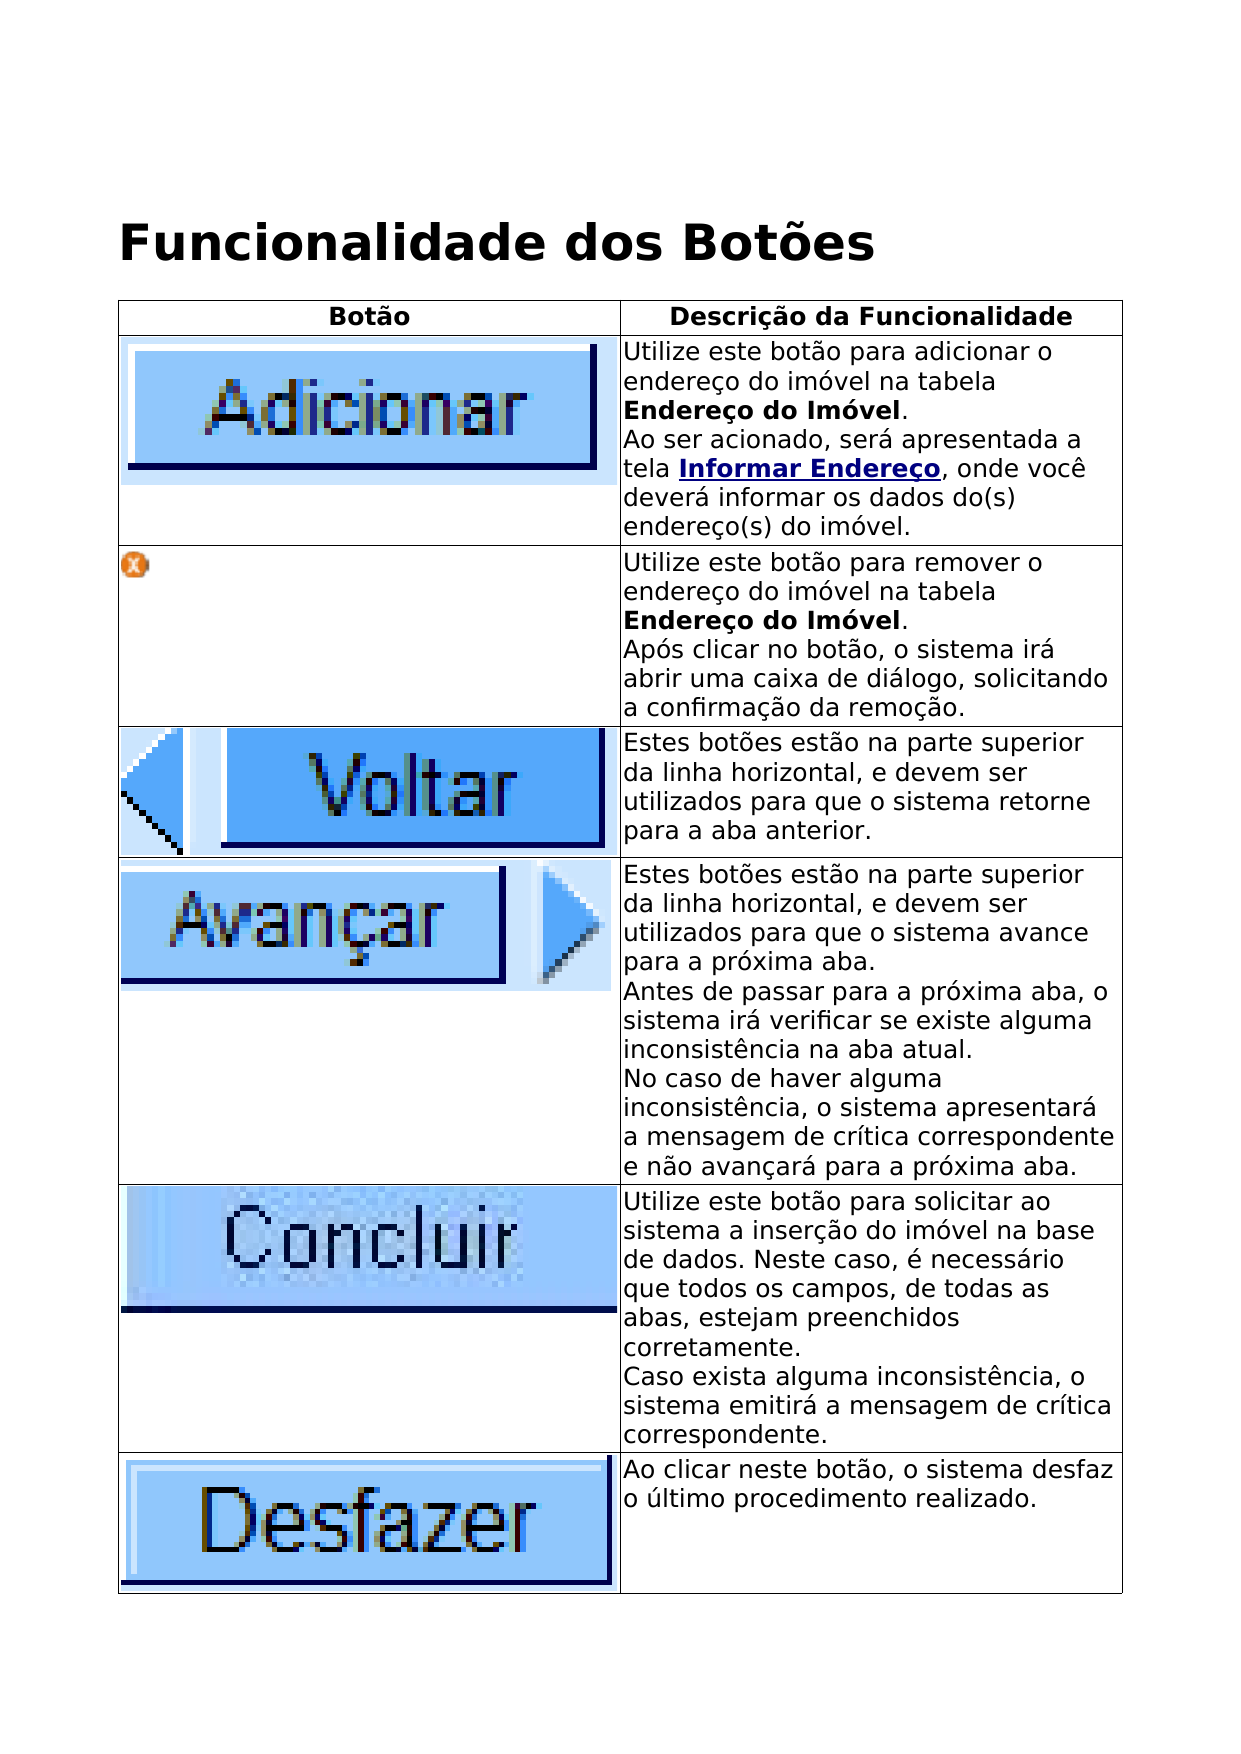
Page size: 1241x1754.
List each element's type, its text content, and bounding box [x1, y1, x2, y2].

table_cell [119, 1185, 620, 1452]
picture [121, 337, 618, 485]
picture [121, 1186, 618, 1313]
table_cell Utilize este botão para adicionar o endereço do imóvel na tabela Endereço do Imóvel. Ao ser acionado, será apresentada a tela Informar Endereço, onde você deverá informar os dados do(s) endereço(s) do imóvel. [621, 336, 1122, 545]
table_cell Estes botões estão na parte superior da linha horizontal, e devem ser utilizados para que o sistema retorne para a aba anterior. [621, 727, 1122, 857]
picture [121, 728, 618, 855]
table_cell Ao clicar neste botão, o sistema desfaz o último procedimento realizado. [621, 1453, 1122, 1593]
table_cell [119, 336, 620, 545]
table_cell [119, 546, 620, 726]
table_header Botão [119, 301, 620, 334]
table_cell [119, 858, 620, 1184]
picture [121, 547, 151, 581]
table_cell Utilize este botão para remover o endereço do imóvel na tabela Endereço do Imóvel. Após clicar no botão, o sistema irá abrir uma caixa de diálogo, solicitando a confirmação da remoção. [621, 546, 1122, 726]
picture [121, 1455, 618, 1591]
table_cell Utilize este botão para solicitar ao sistema a inserção do imóvel na base de dados. Neste caso, é necessário que todos os campos, de todas as abas, estejam preenchidos corretamente. Caso exista alguma inconsistência, o sistema emitirá a mensagem de crítica correspondente. [621, 1185, 1122, 1452]
table_cell Estes botões estão na parte superior da linha horizontal, e devem ser utilizados para que o sistema avance para a próxima aba. Antes de passar para a próxima aba, o sistema irá verificar se existe alguma inconsistência na aba atual. No caso de haver alguma inconsistência, o sistema apresentará a mensagem de crítica correspondente e não avançará para a próxima aba. [621, 858, 1122, 1184]
table_header Descrição da Funcionalidade [621, 301, 1122, 334]
picture [121, 860, 618, 991]
subtitle Funcionalidade dos Botões [118, 214, 1122, 272]
